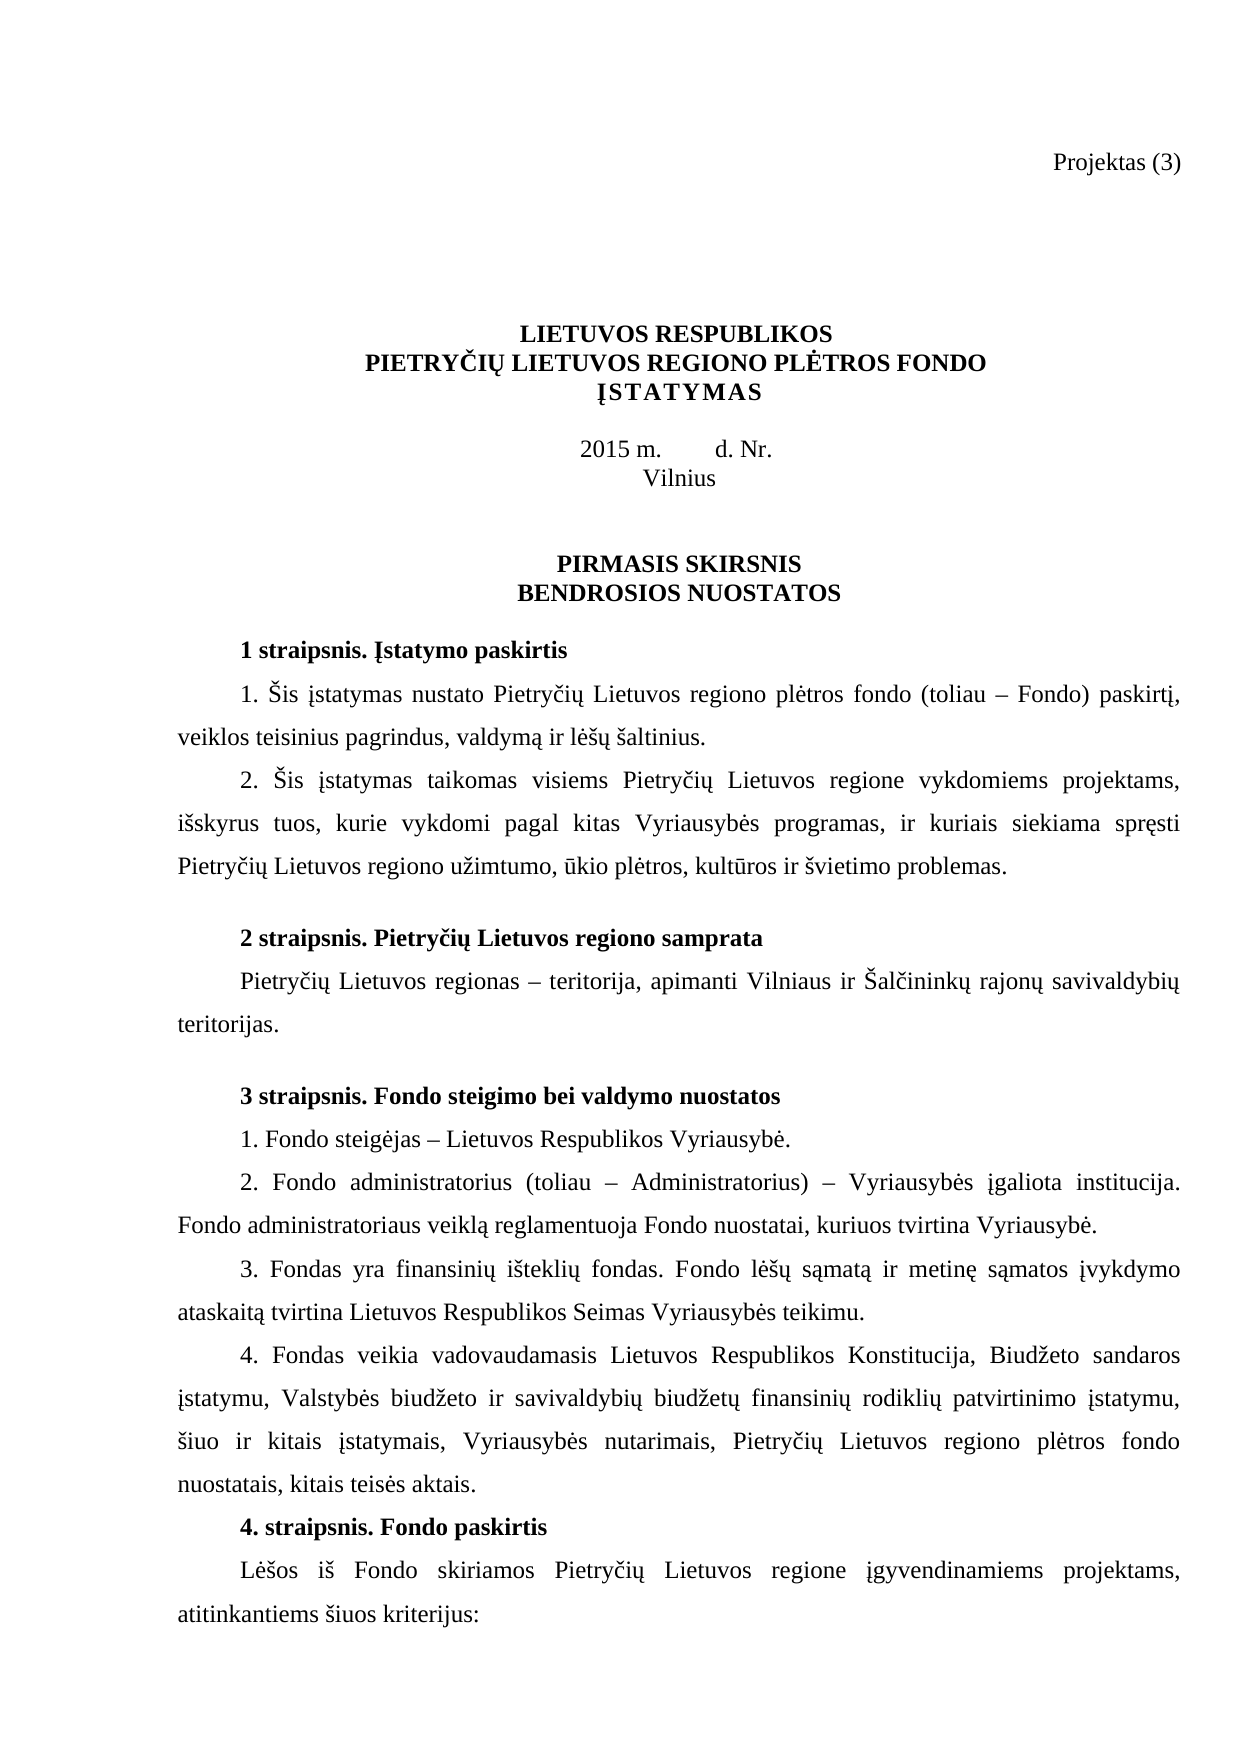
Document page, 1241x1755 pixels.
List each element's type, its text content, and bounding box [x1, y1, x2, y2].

text 1. Šis įstatymas nustato Pietryčių Lietuvos regiono plėtros fondo (toliau – Fondo) paskirtį, veiklos teisinius pagrindus, valdymą ir lėšų šaltinius. [177, 679, 1181, 751]
text 2 straipsnis. Pietryčių Lietuvos regiono samprata [177, 923, 1181, 952]
text 3. Fondas yra finansinių išteklių fondas. Fondo lėšų sąmatą ir metinę sąmatos įvykdymo ataskaitą tvirtina Lietuvos Respublikos Seimas Vyriausybės teikimu. [177, 1254, 1181, 1326]
text 2. Fondo administratorius (toliau – Administratorius) – Vyriausybės įgaliota institucija. Fondo administratoriaus veiklą reglamentuoja Fondo nuostatai, kuriuos tvirtina Vyriausybė. [177, 1167, 1181, 1239]
text 4. Fondas veikia vadovaudamasis Lietuvos Respublikos Konstitucija, Biudžeto sandaros įstatymu, Valstybės biudžeto ir savivaldybių biudžetų finansinių rodiklių patvirtinimo įstatymu, šiuo ir kitais įstatymais, Vyriausybės nutarimais, Pietryčių Lietuvos regiono plėtros fondo nuostatais, kitais teisės aktais. [177, 1340, 1181, 1498]
text 3 straipsnis. Fondo steigimo bei valdymo nuostatos [177, 1081, 1181, 1110]
text PIETRYČIŲ LIETUVOS REGIONO PLĖTROS FONDO [177, 348, 1181, 377]
text 4. straipsnis. Fondo paskirtis [177, 1512, 1181, 1541]
text ĮSTATYMAS [177, 377, 1181, 406]
text Projektas (3) [177, 147, 1181, 176]
text Vilnius [177, 463, 1181, 492]
text 1. Fondo steigėjas – Lietuvos Respublikos Vyriausybė. [177, 1124, 1181, 1153]
text 2015 m. d. Nr. [177, 434, 1181, 463]
text LIETUVOS RESPUBLIKOS [177, 319, 1181, 348]
text PIRMASIS SKIRSNIS [177, 549, 1181, 578]
text 2. Šis įstatymas taikomas visiems Pietryčių Lietuvos regione vykdomiems projektams, išskyrus tuos, kurie vykdomi pagal kitas Vyriausybės programas, ir kuriais siekiama spręsti Pietryčių Lietuvos regiono užimtumo, ūkio plėtros, kultūros ir švietimo problemas. [177, 765, 1181, 880]
text Pietryčių Lietuvos regionas – teritorija, apimanti Vilniaus ir Šalčininkų rajonų savivaldybių teritorijas. [177, 966, 1181, 1038]
text 1 straipsnis. Įstatymo paskirtis [177, 636, 1181, 664]
text Lėšos iš Fondo skiriamos Pietryčių Lietuvos regione įgyvendinamiems projektams, atitinkantiems šiuos kriterijus: [177, 1556, 1181, 1627]
text BENDROSIOS NUOSTATOS [177, 578, 1181, 607]
